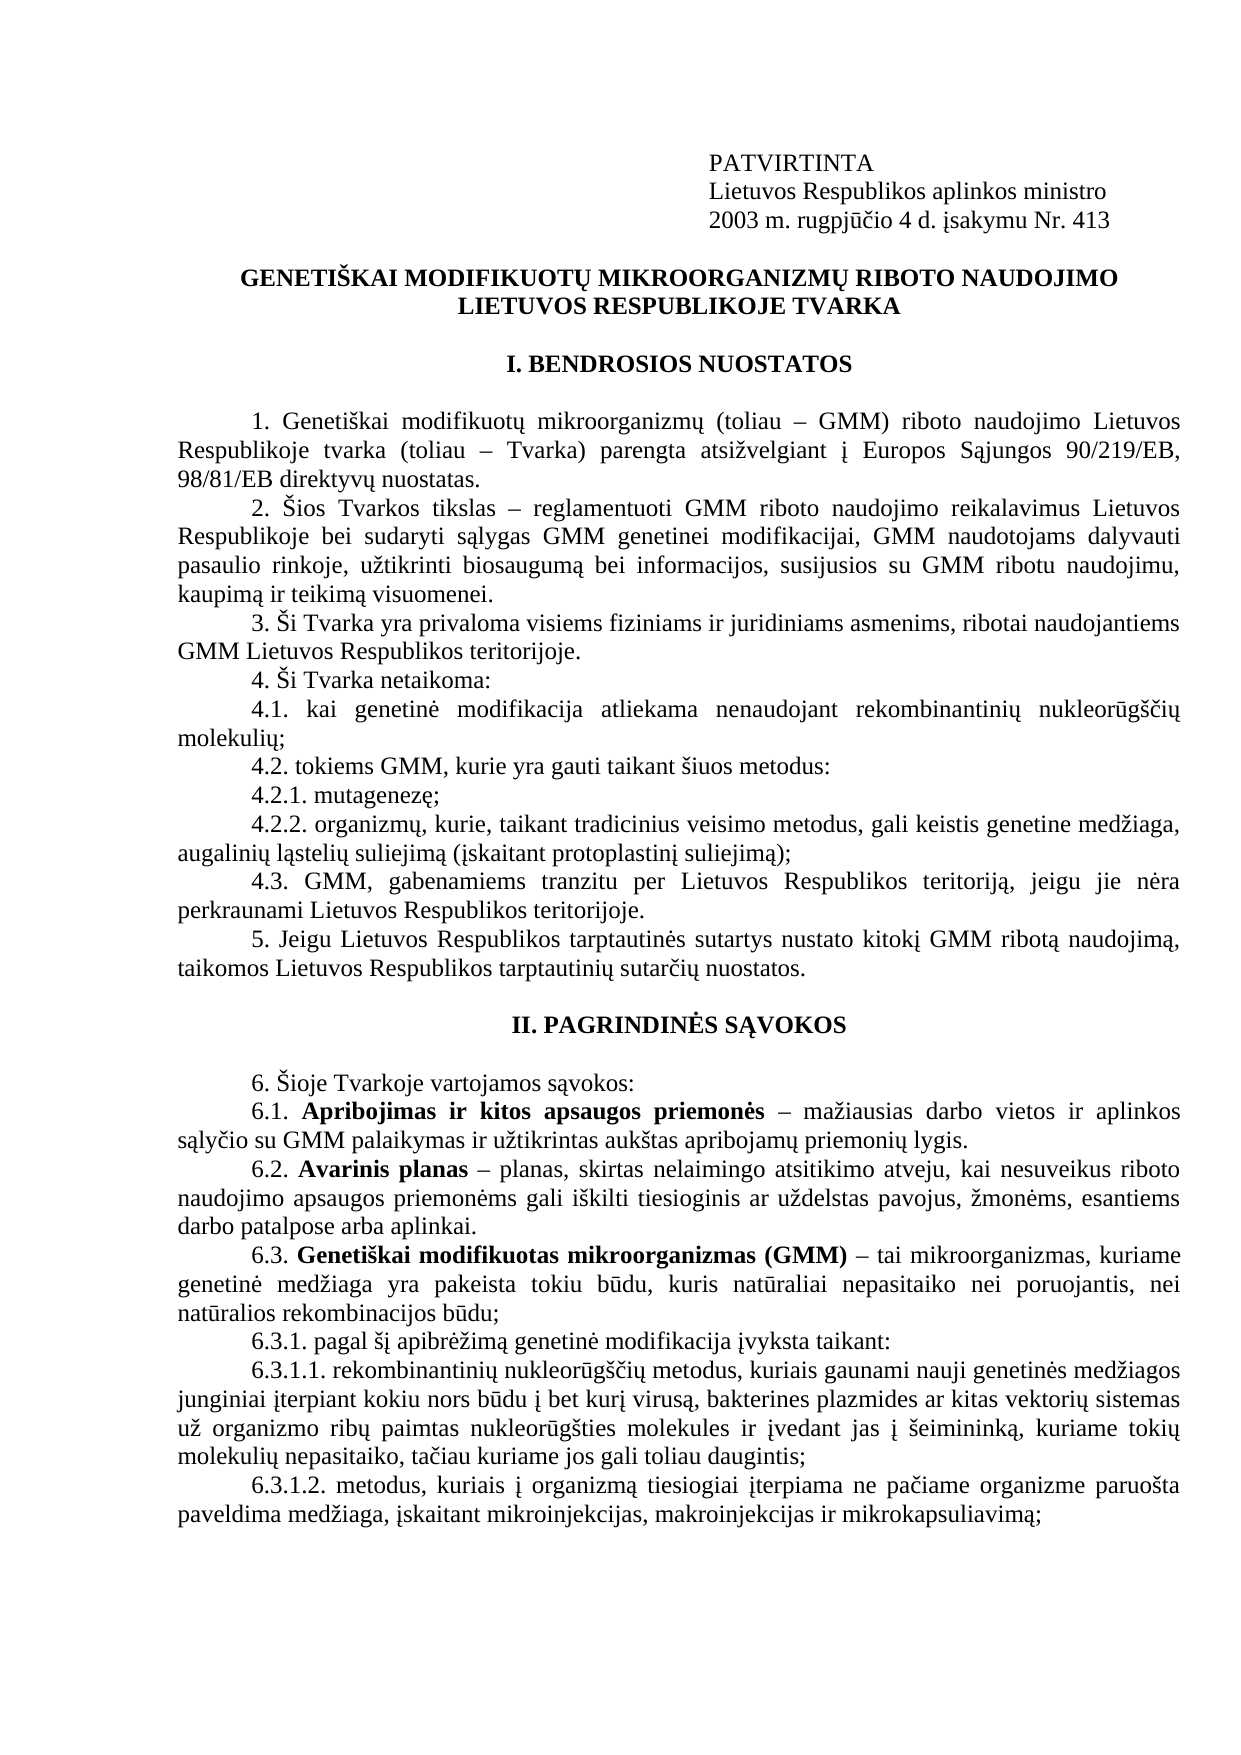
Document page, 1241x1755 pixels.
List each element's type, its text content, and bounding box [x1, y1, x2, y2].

text 6.2. Avarinis planas – planas, skirtas nelaimingo atsitikimo atveju, kai nesuveikus riboto naudojimo apsaugos priemonėms gali iškilti tiesioginis ar uždelstas pavojus, žmonėms, esantiems darbo patalpose arba aplinkai. [177, 1154, 1181, 1240]
text 4.1. kai genetinė modifikacija atliekama nenaudojant rekombinantinių nukleorūgščių molekulių; [177, 694, 1181, 751]
text 4.3. GMM, gabenamiems tranzitu per Lietuvos Respublikos teritoriją, jeigu jie nėra perkraunami Lietuvos Respublikos teritorijoje. [177, 866, 1181, 924]
text 6. Šioje Tvarkoje vartojamos sąvokos: [177, 1068, 1181, 1096]
text 1. Genetiškai modifikuotų mikroorganizmų (toliau – GMM) riboto naudojimo Lietuvos Respublikoje tvarka (toliau – Tvarka) parengta atsižvelgiant į Europos Sąjungos 90/219/EB, 98/81/EB direktyvų nuostatas. [177, 406, 1181, 493]
text 4. Ši Tvarka netaikoma: [177, 665, 1181, 694]
text Lietuvos Respublikos aplinkos ministro [177, 176, 1181, 205]
text PATVIRTINTA [709, 148, 1181, 176]
text 3. Ši Tvarka yra privaloma visiems fiziniams ir juridiniams asmenims, ribotai naudojantiems GMM Lietuvos Respublikos teritorijoje. [177, 608, 1181, 665]
text I. BENDROSIOS NUOSTATOS [177, 349, 1181, 378]
text II. PAGRINDINĖS SĄVOKOS [177, 1010, 1181, 1039]
text 6.3. Genetiškai modifikuotas mikroorganizmas (GMM) – tai mikroorganizmas, kuriame genetinė medžiaga yra pakeista tokiu būdu, kuris natūraliai nepasitaiko nei poruojantis, nei natūralios rekombinacijos būdu; [177, 1240, 1181, 1326]
text 5. Jeigu Lietuvos Respublikos tarptautinės sutartys nustato kitokį GMM ribotą naudojimą, taikomos Lietuvos Respublikos tarptautinių sutarčių nuostatos. [177, 924, 1181, 981]
text 6.3.1.1. rekombinantinių nukleorūgščių metodus, kuriais gaunami nauji genetinės medžiagos junginiai įterpiant kokiu nors būdu į bet kurį virusą, bakterines plazmides ar kitas vektorių sistemas už organizmo ribų paimtas nukleorūgšties molekules ir įvedant jas į šeimininką, kuriame tokių molekulių nepasitaiko, tačiau kuriame jos gali toliau daugintis; [177, 1355, 1181, 1470]
text GENETIŠKAI MODIFIKUOTŲ MIKROORGANIZMŲ RIBOTO NAUDOJIMO LIETUVOS RESPUBLIKOJE TVARKA [177, 263, 1181, 320]
text 2003 m. rugpjūčio 4 d. įsakymu Nr. 413 [177, 205, 1181, 234]
text 4.2.1. mutagenezę; [177, 780, 1181, 809]
text 4.2.2. organizmų, kurie, taikant tradicinius veisimo metodus, gali keistis genetine medžiaga, augalinių ląstelių suliejimą (įskaitant protoplastinį suliejimą); [177, 809, 1181, 866]
text 2. Šios Tvarkos tikslas – reglamentuoti GMM riboto naudojimo reikalavimus Lietuvos Respublikoje bei sudaryti sąlygas GMM genetinei modifikacijai, GMM naudotojams dalyvauti pasaulio rinkoje, užtikrinti biosaugumą bei informacijos, susijusios su GMM ribotu naudojimu, kaupimą ir teikimą visuomenei. [177, 493, 1181, 608]
text 6.3.1.2. metodus, kuriais į organizmą tiesiogiai įterpiama ne pačiame organizme paruošta paveldima medžiaga, įskaitant mikroinjekcijas, makroinjekcijas ir mikrokapsuliavimą; [177, 1470, 1181, 1528]
text 4.2. tokiems GMM, kurie yra gauti taikant šiuos metodus: [177, 751, 1181, 780]
text 6.1. Apribojimas ir kitos apsaugos priemonės – mažiausias darbo vietos ir aplinkos sąlyčio su GMM palaikymas ir užtikrintas aukštas apribojamų priemonių lygis. [177, 1096, 1181, 1154]
text 6.3.1. pagal šį apibrėžimą genetinė modifikacija įvyksta taikant: [177, 1326, 1181, 1355]
